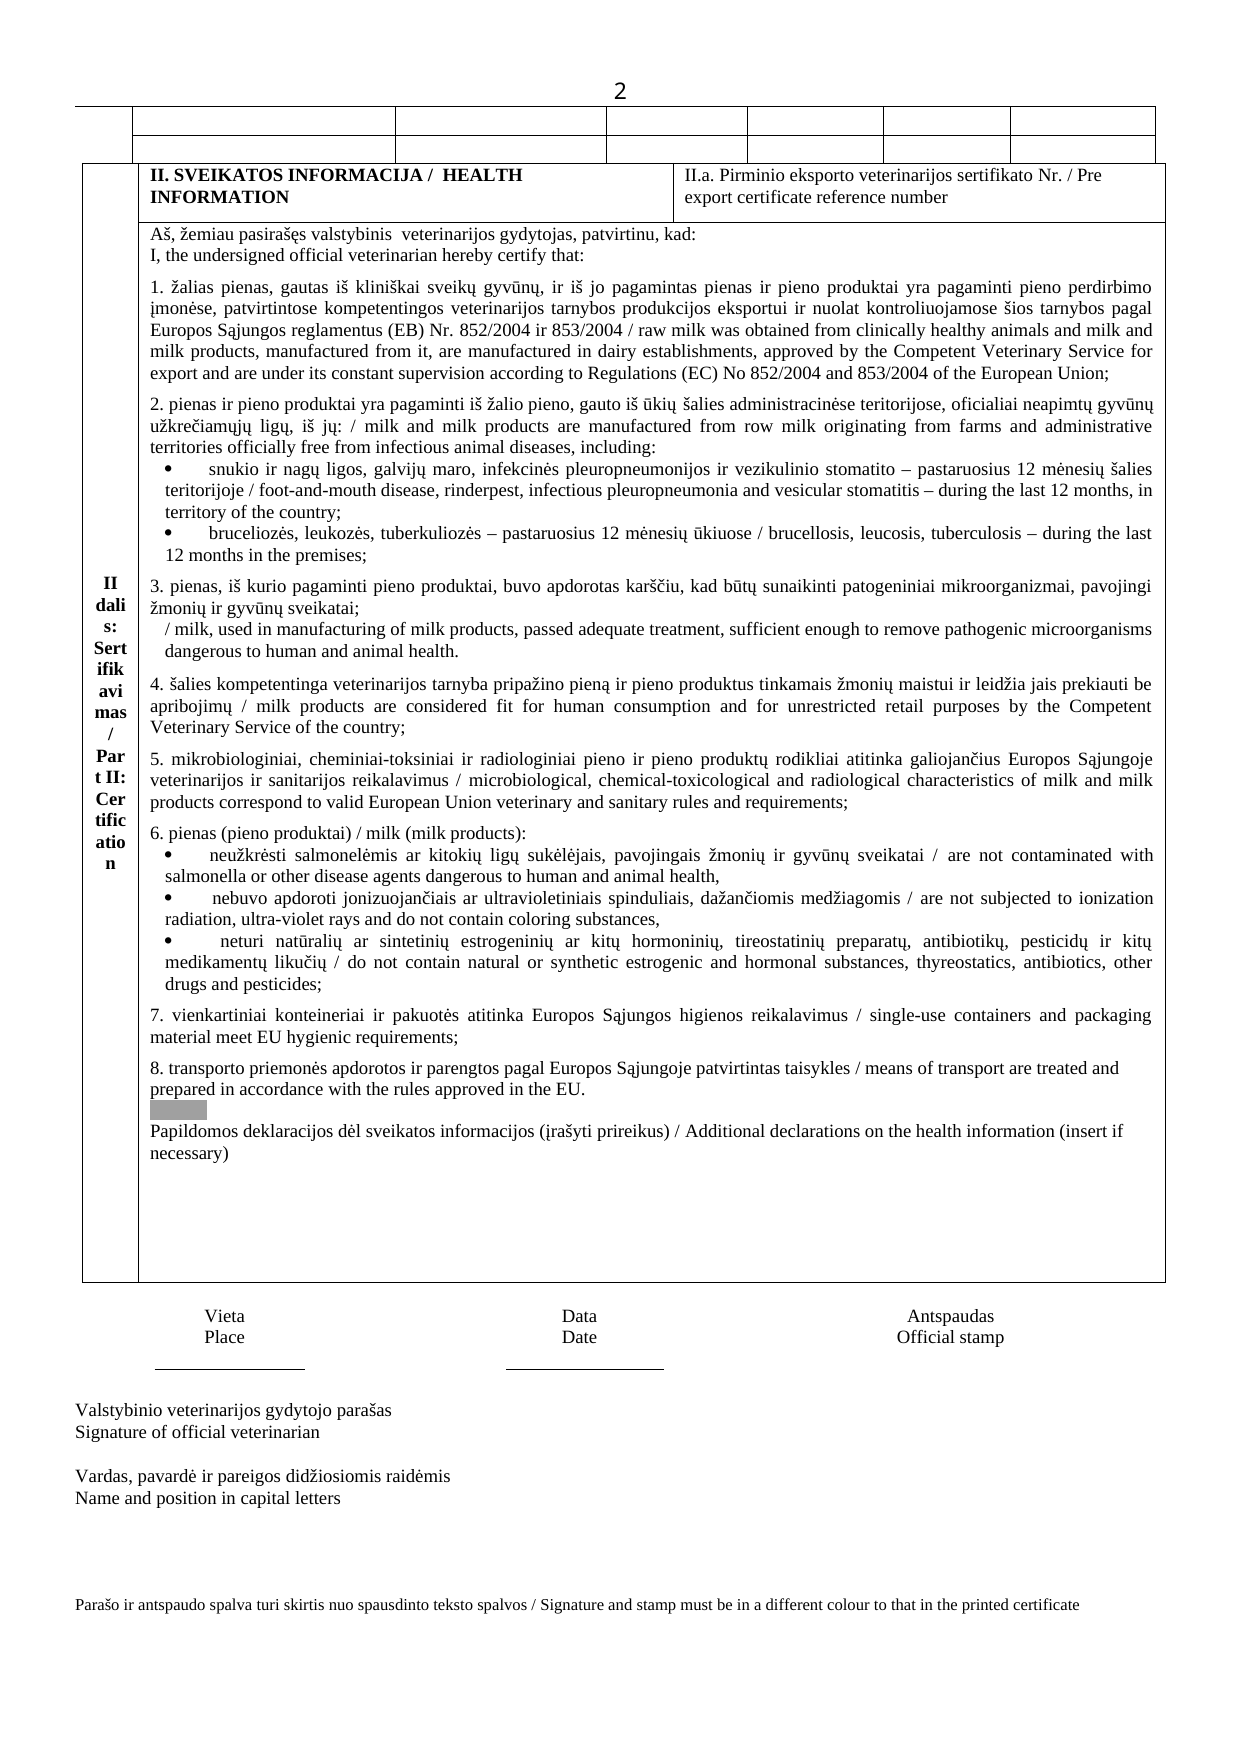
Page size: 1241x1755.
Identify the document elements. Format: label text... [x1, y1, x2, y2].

table_cell [75, 107, 132, 163]
table_cell [82, 1283, 154, 1369]
table_cell [748, 107, 883, 134]
table_cell Antspaudas Official stamp [736, 1283, 1165, 1369]
table_cell [884, 107, 1010, 134]
table_cell [75, 1348, 82, 1369]
table_cell Aš, žemiau pasirašęs valstybinis veterinarijos gydytojas, patvirtinu, kad: I, the undersigned official veterinarian hereby certify that: 1. žalias pienas, gautas iš kliniškai sveikų gyvūnų, ir iš jo pagamintas pienas ir pieno produktai yra pagaminti pieno perdirbimo įmonėse, patvirtintose kompetentingos veterinarijos tarnybos produkcijos eksportui ir nuolat kontroliuojamose šios tarnybos pagal Europos Sąjungos reglamentus (EB) Nr. 852/2004 ir 853/2004 / raw milk was obtained from clinically healthy animals and milk and milk products, manufactured from it, are manufactured in dairy establishments, approved by the Competent Veterinary Service for export and are under its constant supervision according to Regulations (EC) No 852/2004 and 853/2004 of the European Union; 2. pienas ir pieno produktai yra pagaminti iš žalio pieno, gauto iš ūkių šalies administracinėse teritorijose, oficialiai neapimtų gyvūnų užkrečiamųjų ligų, iš jų: / milk and milk products are manufactured from row milk originating from farms and administrative territories officially free from infectious animal diseases, including:  snukio ir nagų ligos, galvijų maro, infekcinės pleuropneumonijos ir vezikulinio stomatito – pastaruosius 12 mėnesių šalies teritorijoje / foot-and-mouth disease, rinderpest, infectious pleuropneumonia and vesicular stomatitis – during the last 12 months, in territory of the country;  bruceliozės, leukozės, tuberkuliozės – pastaruosius 12 mėnesių ūkiuose / brucellosis, leucosis, tuberculosis – during the last 12 months in the premises; 3. pienas, iš kurio pagaminti pieno produktai, buvo apdorotas karščiu, kad būtų sunaikinti patogeniniai mikroorganizmai, pavojingi žmonių ir gyvūnų sveikatai; / milk, used in manufacturing of milk products, passed adequate treatment, sufficient enough to remove pathogenic microorganisms dangerous to human and animal health. 4. šalies kompetentinga veterinarijos tarnyba pripažino pieną ir pieno produktus tinkamais žmonių maistui ir leidžia jais prekiauti be apribojimų / milk products are considered fit for human consumption and for unrestricted retail purposes by the Competent Veterinary Service of the country; 5. mikrobiologiniai, cheminiai-toksiniai ir radiologiniai pieno ir pieno produktų rodikliai atitinka galiojančius Europos Sąjungoje veterinarijos ir sanitarijos reikalavimus / microbiological, chemical-toxicological and radiological characteristics of milk and milk products correspond to valid European Union veterinary and sanitary rules and requirements; 6. pienas (pieno produktai) / milk (milk products):  neužkrėsti salmonelėmis ar kitokių ligų sukėlėjais, pavojingais žmonių ir gyvūnų sveikatai / are not contaminated with salmonella or other disease agents dangerous to human and animal health,  nebuvo apdoroti jonizuojančiais ar ultravioletiniais spinduliais, dažančiomis medžiagomis / are not subjected to ionization radiation, ultra-violet rays and do not contain coloring substances,  neturi natūralių ar sintetinių estrogeninių ar kitų hormoninių, tireostatinių preparatų, antibiotikų, pesticidų ir kitų medikamentų likučių / do not contain natural or synthetic estrogenic and hormonal substances, thyreostatics, antibiotics, other drugs and pesticides; 7. vienkartiniai konteineriai ir pakuotės atitinka Europos Sąjungos higienos reikalavimus / single-use containers and packaging material meet EU hygienic requirements; 8. transporto priemonės apdorotos ir parengtos pagal Europos Sąjungoje patvirtintas taisykles / means of transport are treated and prepared in accordance with the rules approved in the EU. Papildomos deklaracijos dėl sveikatos informacijos (įrašyti prireikus) / Additional declarations on the health information (insert if necessary) [139, 223, 1165, 1282]
table_cell [748, 136, 883, 163]
table_cell [1156, 106, 1165, 134]
table_cell [607, 107, 747, 134]
text Signature of official veterinarian [75, 1421, 1165, 1442]
table_cell [75, 222, 82, 1282]
text Vardas, pavardė ir pareigos didžiosiomis raidėmis [75, 1464, 1165, 1487]
table_cell [133, 107, 395, 134]
table_cell [133, 136, 395, 163]
text Parašo ir antspaudo spalva turi skirtis nuo spausdinto teksto spalvos / Signature and stamp must be in a different colour to that in the printed certificate [75, 1594, 1165, 1614]
text Name and position in capital letters [75, 1487, 1165, 1508]
table_cell II.a. Pirminio eksporto veterinarijos sertifikato Nr. / Pre export certificate reference number [674, 164, 1165, 222]
table_cell [664, 1283, 736, 1369]
table_cell [884, 136, 1010, 163]
table_cell [396, 107, 606, 134]
table_cell [506, 1348, 664, 1369]
table_cell [1011, 107, 1155, 134]
table_cell [607, 136, 747, 163]
table_cell [155, 1348, 305, 1369]
table_cell Data Date [506, 1283, 664, 1348]
table_cell [329, 1283, 506, 1369]
table_cell II. SVEIKATOS INFORMACIJA / HEALTH INFORMATION [139, 164, 673, 222]
table_cell [1011, 136, 1155, 163]
table_cell [1156, 135, 1165, 163]
table_cell [75, 163, 82, 222]
table_cell [75, 1282, 82, 1348]
table_cell [396, 136, 606, 163]
text Valstybinio veterinarijos gydytojo parašas [75, 1399, 1165, 1421]
table_cell II dalis: Sertifikavimas / Part II: Certification [83, 164, 138, 1282]
table_cell Vieta Place [155, 1283, 305, 1348]
table_cell [305, 1283, 329, 1369]
